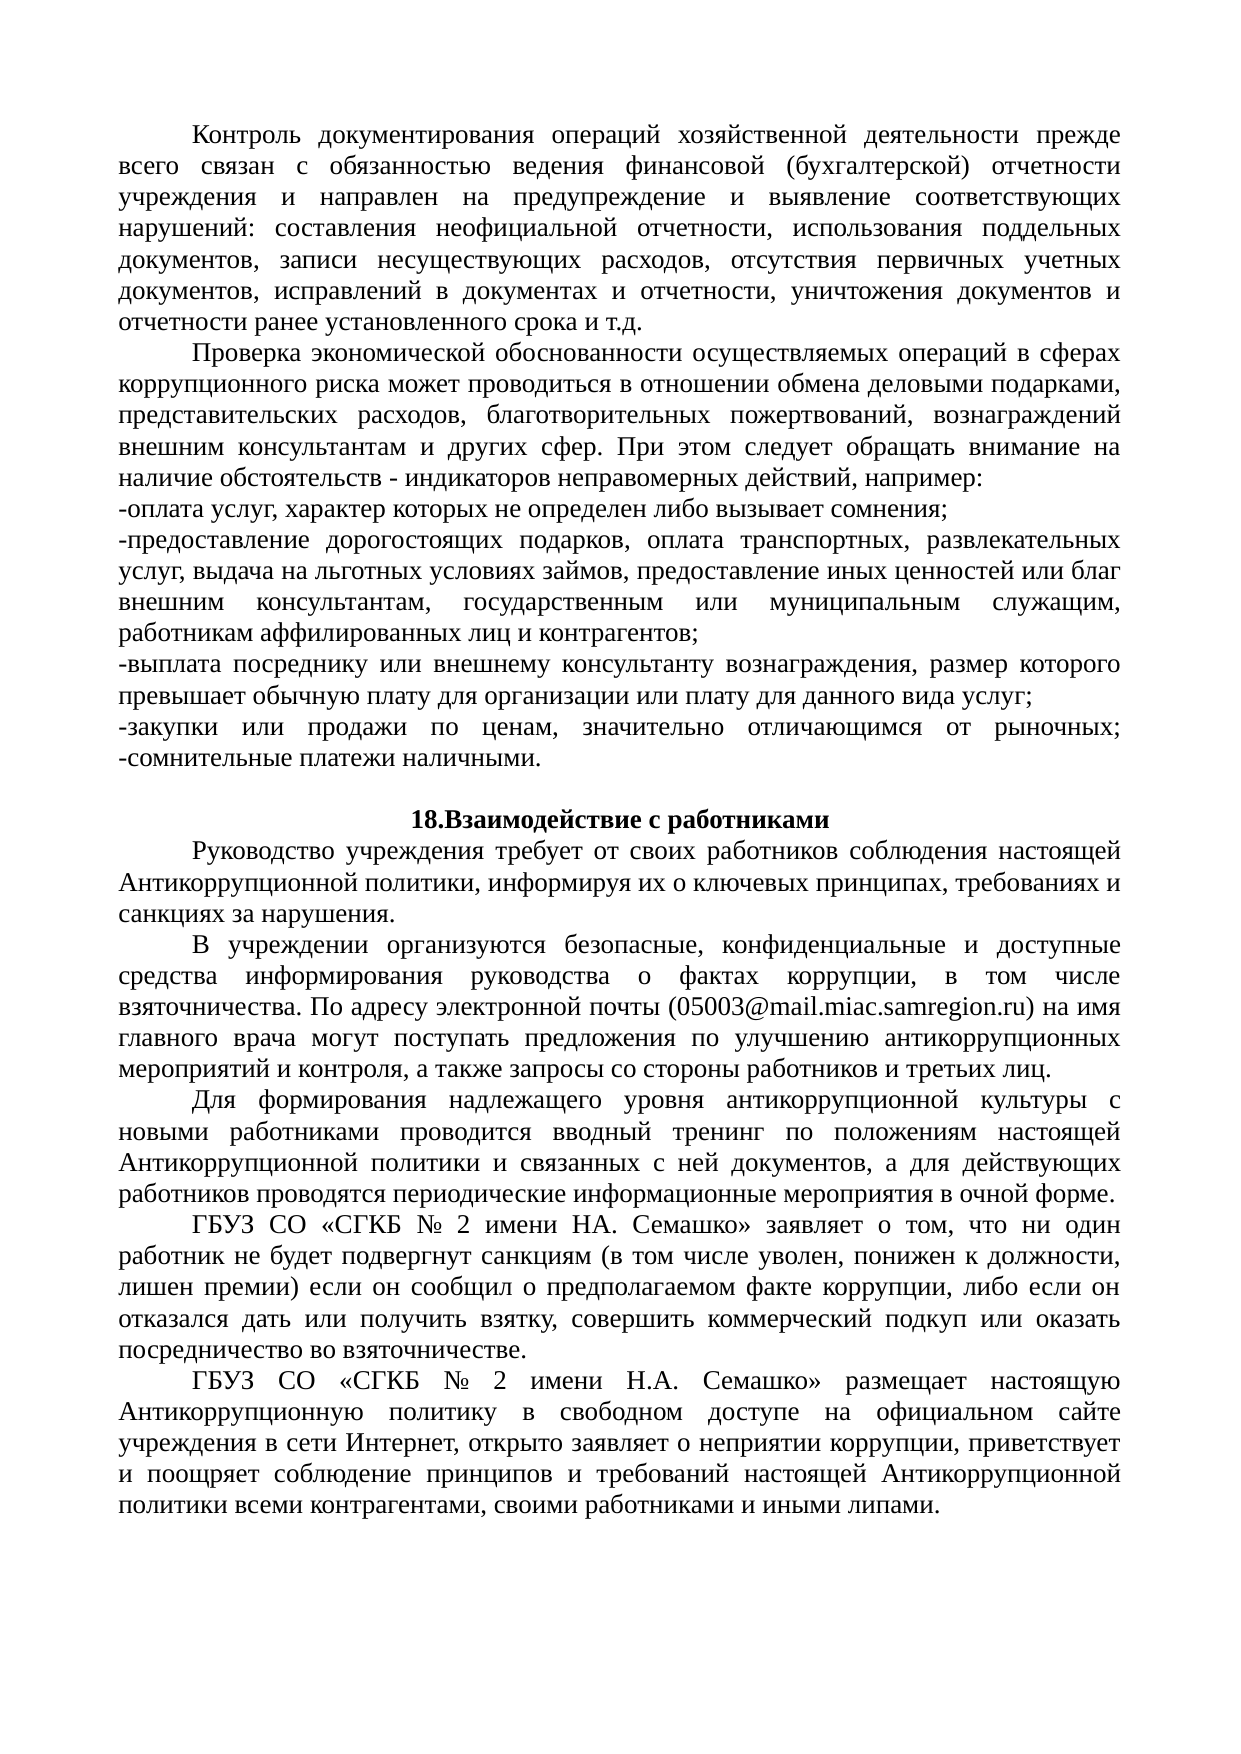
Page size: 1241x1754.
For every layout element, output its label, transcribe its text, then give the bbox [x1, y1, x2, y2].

text 18.Взаимодействие с работниками [118, 803, 1122, 834]
text Руководство учреждения требует от своих работников соблюдения настоящей Антикоррупционной политики, информируя их о ключевых принципах, требованиях и санкциях за нарушения. [118, 834, 1122, 928]
text -выплата посреднику или внешнему консультанту вознаграждения, размер которого превышает обычную плату для организации или плату для данного вида услуг; [118, 648, 1122, 710]
text -закупки или продажи по ценам, значительно отличающимся от рыночных; -сомнительные платежи наличными. [118, 710, 1122, 772]
text В учреждении организуются безопасные, конфиденциальные и доступные средства информирования руководства о фактах коррупции, в том числе взяточничества. По адресу электронной почты (05003@mail.miac.samregion.ru) на имя главного врача могут поступать предложения по улучшению антикоррупционных мероприятий и контроля, а также запросы со стороны работников и третьих лиц. [118, 928, 1122, 1084]
text Для формирования надлежащего уровня антикоррупционной культуры с новыми работниками проводится вводный тренинг по положениям настоящей Антикоррупционной политики и связанных с ней документов, а для действующих работников проводятся периодические информационные мероприятия в очной форме. [118, 1084, 1122, 1208]
text Контроль документирования операций хозяйственной деятельности прежде всего связан с обязанностью ведения финансовой (бухгалтерской) отчетности учреждения и направлен на предупреждение и выявление соответствующих нарушений: составления неофициальной отчетности, использования поддельных документов, записи несуществующих расходов, отсутствия первичных учетных документов, исправлений в документах и отчетности, уничтожения документов и отчетности ранее установленного срока и т.д. [118, 118, 1122, 336]
text Проверка экономической обоснованности осуществляемых операций в сферах коррупционного риска может проводиться в отношении обмена деловыми подарками, представительских расходов, благотворительных пожертвований, вознаграждений внешним консультантам и других сфер. При этом следует обращать внимание на наличие обстоятельств - индикаторов неправомерных действий, например: [118, 336, 1122, 492]
text ГБУЗ СО «СГКБ № 2 имени Н.А. Семашко» размещает настоящую Антикоррупционную политику в свободном доступе на официальном сайте учреждения в сети Интернет, открыто заявляет о неприятии коррупции, приветствует и поощряет соблюдение принципов и требований настоящей Антикоррупционной политики всеми контрагентами, своими работниками и иными липами. [118, 1364, 1122, 1520]
text -предоставление дорогостоящих подарков, оплата транспортных, развлекательных услуг, выдача на льготных условиях займов, предоставление иных ценностей или благ внешним консультантам, государственным или муниципальным служащим, работникам аффилированных лиц и контрагентов; [118, 523, 1122, 648]
text -оплата услуг, характер которых не определен либо вызывает сомнения; [118, 492, 1122, 523]
text ГБУЗ СО «СГКБ № 2 имени НА. Семашко» заявляет о том, что ни один работник не будет подвергнут санкциям (в том числе уволен, понижен к должности, лишен премии) если он сообщил о предполагаемом факте коррупции, либо если он отказался дать или получить взятку, совершить коммерческий подкуп или оказать посредничество во взяточничестве. [118, 1208, 1122, 1364]
